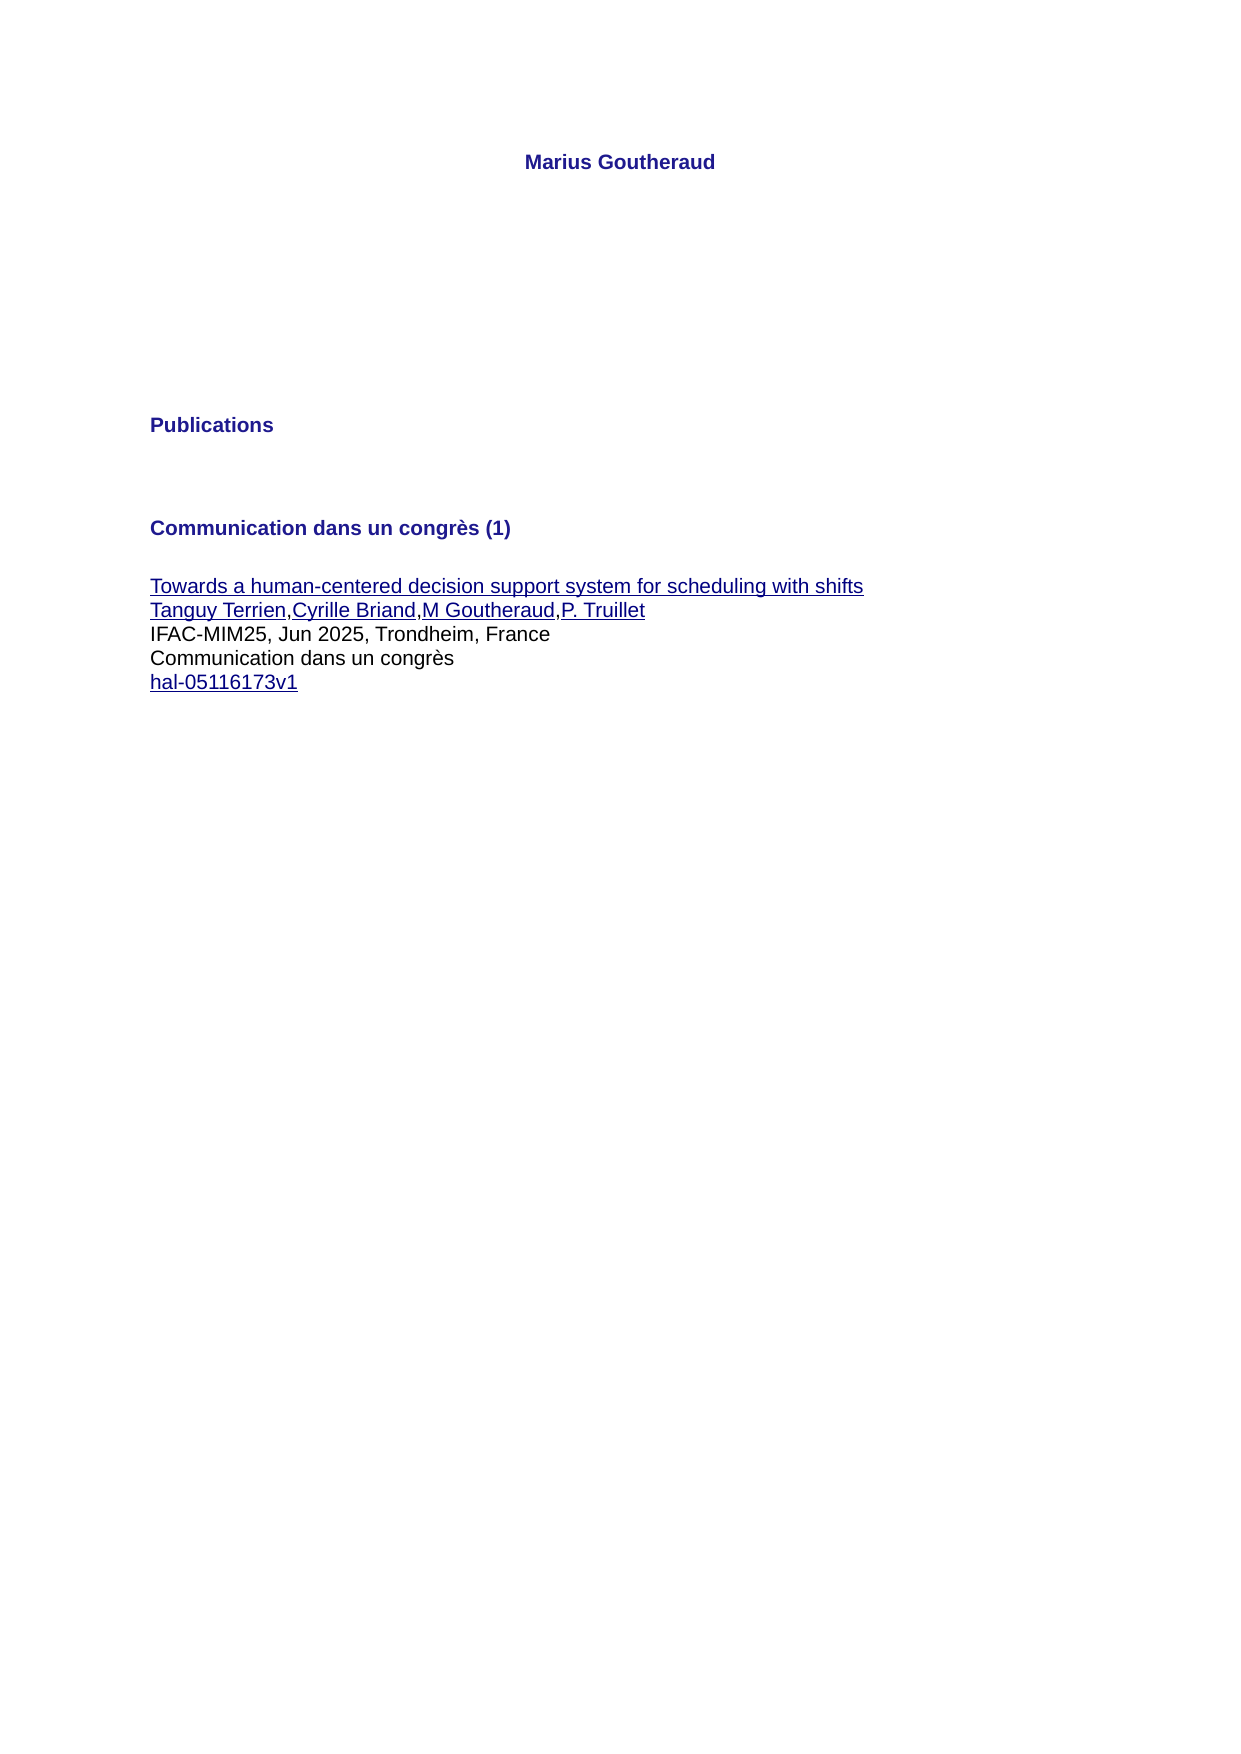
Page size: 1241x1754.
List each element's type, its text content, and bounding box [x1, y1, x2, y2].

table_header Towards a human-centered decision support system for scheduling with shifts Tanguy Terrien,Cyrille Briand,M Goutheraud,P. Truillet IFAC-MIM25, Jun 2025, Trondheim, France Communication dans un congrès hal-05116173v1 [150, 574, 1090, 694]
subtitle Publications [150, 412, 1090, 436]
subtitle Marius Goutheraud [150, 150, 1090, 174]
subtitle Communication dans un congrès (1) [150, 516, 1090, 539]
